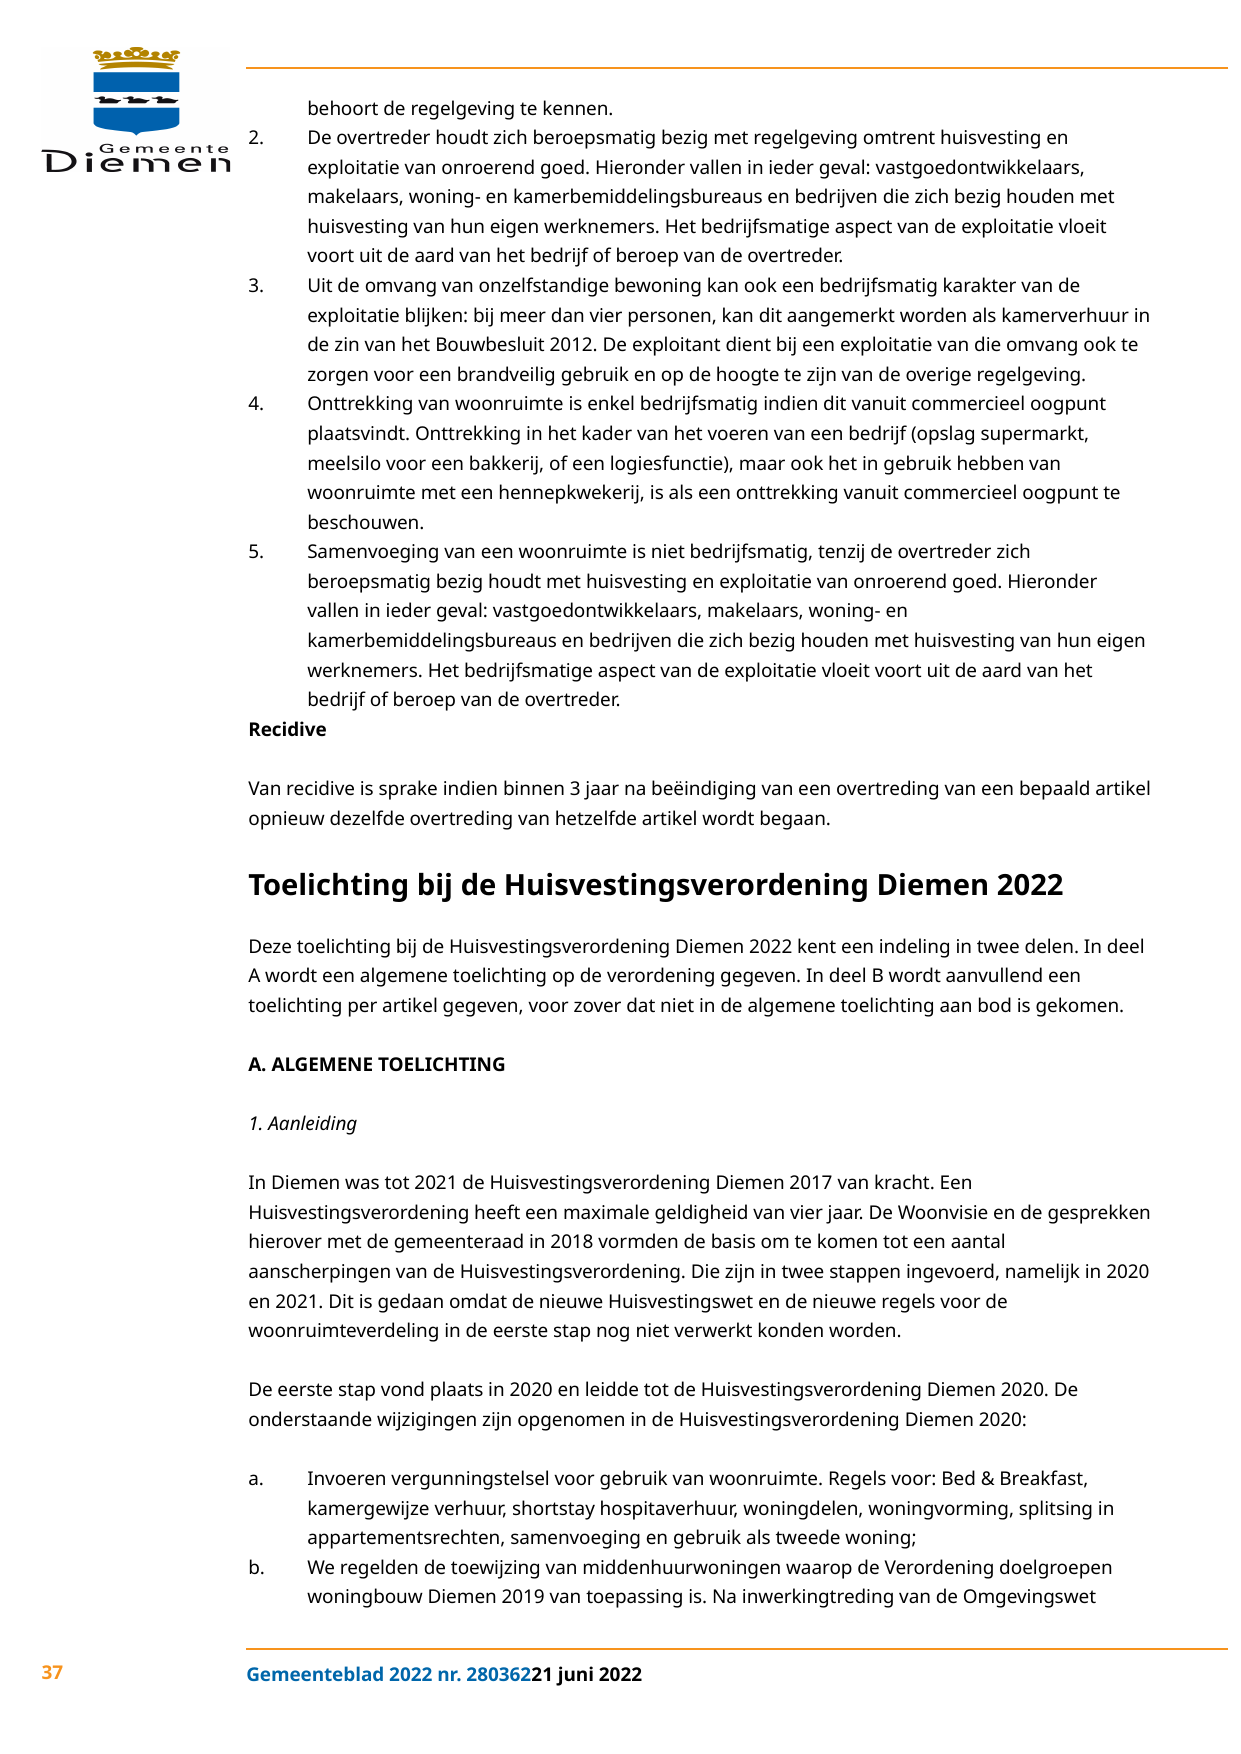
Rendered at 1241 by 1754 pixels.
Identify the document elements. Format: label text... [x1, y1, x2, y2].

list Samenvoeging van een woonruimte is niet bedrijfsmatig, tenzij de overtreder zich beroepsmatig bezig houdt met huisvesting en exploitatie van onroerend goed. Hieronder vallen in ieder geval: vastgoedontwikkelaars, makelaars, woning- en kamerbemiddelingsbureaus en bedrijven die zich bezig houden met huisvesting van hun eigen werknemers. Het bedrijfsmatige aspect van de exploitatie vloeit voort uit de aard van het bedrijf of beroep van de overtreder. [248, 538, 1152, 712]
list Onttrekking van woonruimte is enkel bedrijfsmatig indien dit vanuit commercieel oogpunt plaatsvindt. Onttrekking in het kader van het voeren van een bedrijf (opslag supermarkt, meelsilo voor een bakkerij, of een logiesfunctie), maar ook het in gebruik hebben van woonruimte met een hennepkwekerij, is als een onttrekking vanuit commercieel oogpunt te beschouwen. [248, 391, 1152, 535]
text Toelichting bij de Huisvestingsverordening Diemen 2022 [248, 864, 1152, 904]
list Uit de omvang van onzelfstandige bewoning kan ook een bedrijfsmatig karakter van de exploitatie blijken: bij meer dan vier personen, kan dit aangemerkt worden als kamerverhuur in de zin van het Bouwbesluit 2012. De exploitant dient bij een exploitatie van die omvang ook te zorgen voor een brandveilig gebruik en op de hoogte te zijn van de overige regelgeving. [248, 272, 1152, 387]
text Recidive [248, 716, 1152, 742]
text A. ALGEMENE TOELICHTING [248, 1051, 1152, 1077]
list Invoeren vergunningstelsel voor gebruik van woonruimte. Regels voor: Bed & Breakfast, kamergewijze verhuur, shortstay hospitaverhuur, woningdelen, woningvorming, splitsing in appartementsrechten, samenvoeging en gebruik als tweede woning; [248, 1465, 1152, 1550]
text Van recidive is sprake indien binnen 3 jaar na beëindiging van een overtreding van een bepaald artikel opnieuw dezelfde overtreding van hetzelfde artikel wordt begaan. [248, 775, 1152, 831]
picture [41, 47, 231, 172]
list behoort de regelgeving te kennen. [248, 95, 1152, 121]
list We regelden de toewijzing van middenhuurwoningen waarop de Verordening doelgroepen woningbouw Diemen 2019 van toepassing is. Na inwerkingtreding van de Omgevingswet [248, 1554, 1152, 1609]
text 1. Aanleiding [248, 1110, 1152, 1136]
text In Diemen was tot 2021 de Huisvestingsverordening Diemen 2017 van kracht. Een Huisvestingsverordening heeft een maximale geldigheid van vier jaar. De Woonvisie en de gesprekken hierover met de gemeenteraad in 2018 vormden de basis om te komen tot een aantal aanscherpingen van de Huisvestingsverordening. Die zijn in twee stappen ingevoerd, namelijk in 2020 en 2021. Dit is gedaan omdat de nieuwe Huisvestingswet en de nieuwe regels voor de woonruimteverdeling in de eerste stap nog niet verwerkt konden worden. [248, 1169, 1152, 1343]
text De eerste stap vond plaats in 2020 en leidde tot de Huisvestingsverordening Diemen 2020. De onderstaande wijzigingen zijn opgenomen in de Huisvestingsverordening Diemen 2020: [248, 1377, 1152, 1432]
list De overtreder houdt zich beroepsmatig bezig met regelgeving omtrent huisvesting en exploitatie van onroerend goed. Hieronder vallen in ieder geval: vastgoedontwikkelaars, makelaars, woning- en kamerbemiddelingsbureaus en bedrijven die zich bezig houden met huisvesting van hun eigen werknemers. Het bedrijfsmatige aspect van de exploitatie vloeit voort uit de aard van het bedrijf of beroep van de overtreder. [248, 124, 1152, 268]
text Deze toelichting bij de Huisvestingsverordening Diemen 2022 kent een indeling in twee delen. In deel A wordt een algemene toelichting op de verordening gegeven. In deel B wordt aanvullend een toelichting per artikel gegeven, voor zover dat niet in de algemene toelichting aan bod is gekomen. [248, 933, 1152, 1018]
